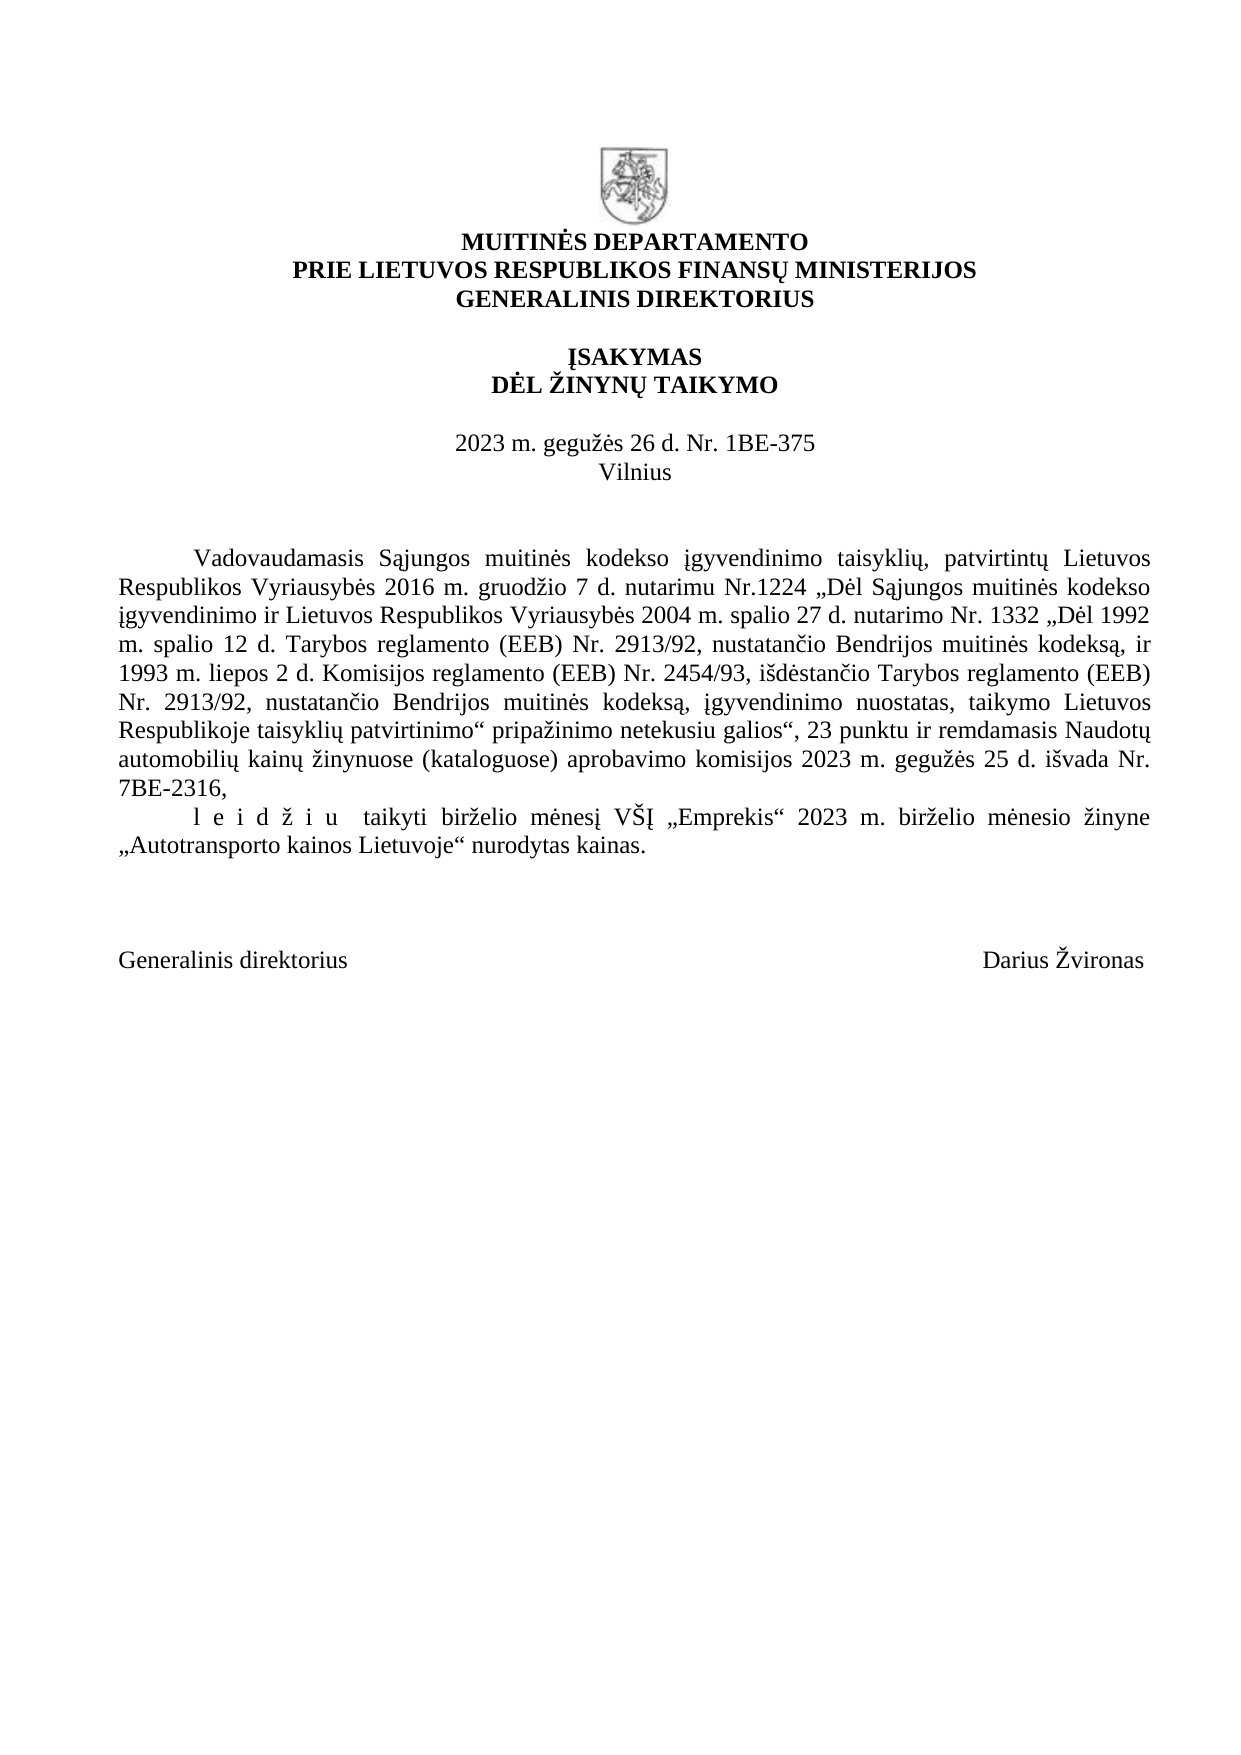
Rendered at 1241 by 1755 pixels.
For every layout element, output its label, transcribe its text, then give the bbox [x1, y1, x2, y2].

text 2023 m. gegužės 26 d. Nr. 1BE-375 [118, 428, 1152, 457]
text l e i d ž i u taikyti birželio mėnesį VŠĮ „Emprekis“ 2023 m. birželio mėnesio žinyne „Autotransporto kainos Lietuvoje“ nurodytas kainas. [118, 802, 1152, 859]
text MUITINĖS DEPARTAMENTO [118, 227, 1152, 255]
text PRIE LIETUVOS RESPUBLIKOS FINANSŲ MINISTERIJOS [118, 255, 1152, 284]
text ĮSAKYMAS [118, 342, 1152, 370]
text GENERALINIS DIREKTORIUS [118, 284, 1152, 313]
text Vadovaudamasis Sąjungos muitinės kodekso įgyvendinimo taisyklių, patvirtintų Lietuvos Respublikos Vyriausybės 2016 m. gruodžio 7 d. nutarimu Nr.1224 „Dėl Sąjungos muitinės kodekso įgyvendinimo ir Lietuvos Respublikos Vyriausybės 2004 m. spalio 27 d. nutarimo Nr. 1332 „Dėl 1992 m. spalio 12 d. Tarybos reglamento (EEB) Nr. 2913/92, nustatančio Bendrijos muitinės kodeksą, ir 1993 m. liepos 2 d. Komisijos reglamento (EEB) Nr. 2454/93, išdėstančio Tarybos reglamento (EEB) Nr. 2913/92, nustatančio Bendrijos muitinės kodeksą, įgyvendinimo nuostatas, taikymo Lietuvos Respublikoje taisyklių patvirtinimo“ pripažinimo netekusiu galios“, 23 punktu ir remdamasis Naudotų automobilių kainų žinynuose (kataloguose) aprobavimo komisijos 2023 m. gegužės 25 d. išvada Nr. 7BE-2316, [118, 543, 1152, 802]
text Generalinis direktorius Darius Žvironas [118, 945, 1152, 974]
text DĖL žinynŲ taikymo [118, 370, 1152, 399]
text Vilnius [118, 457, 1152, 485]
